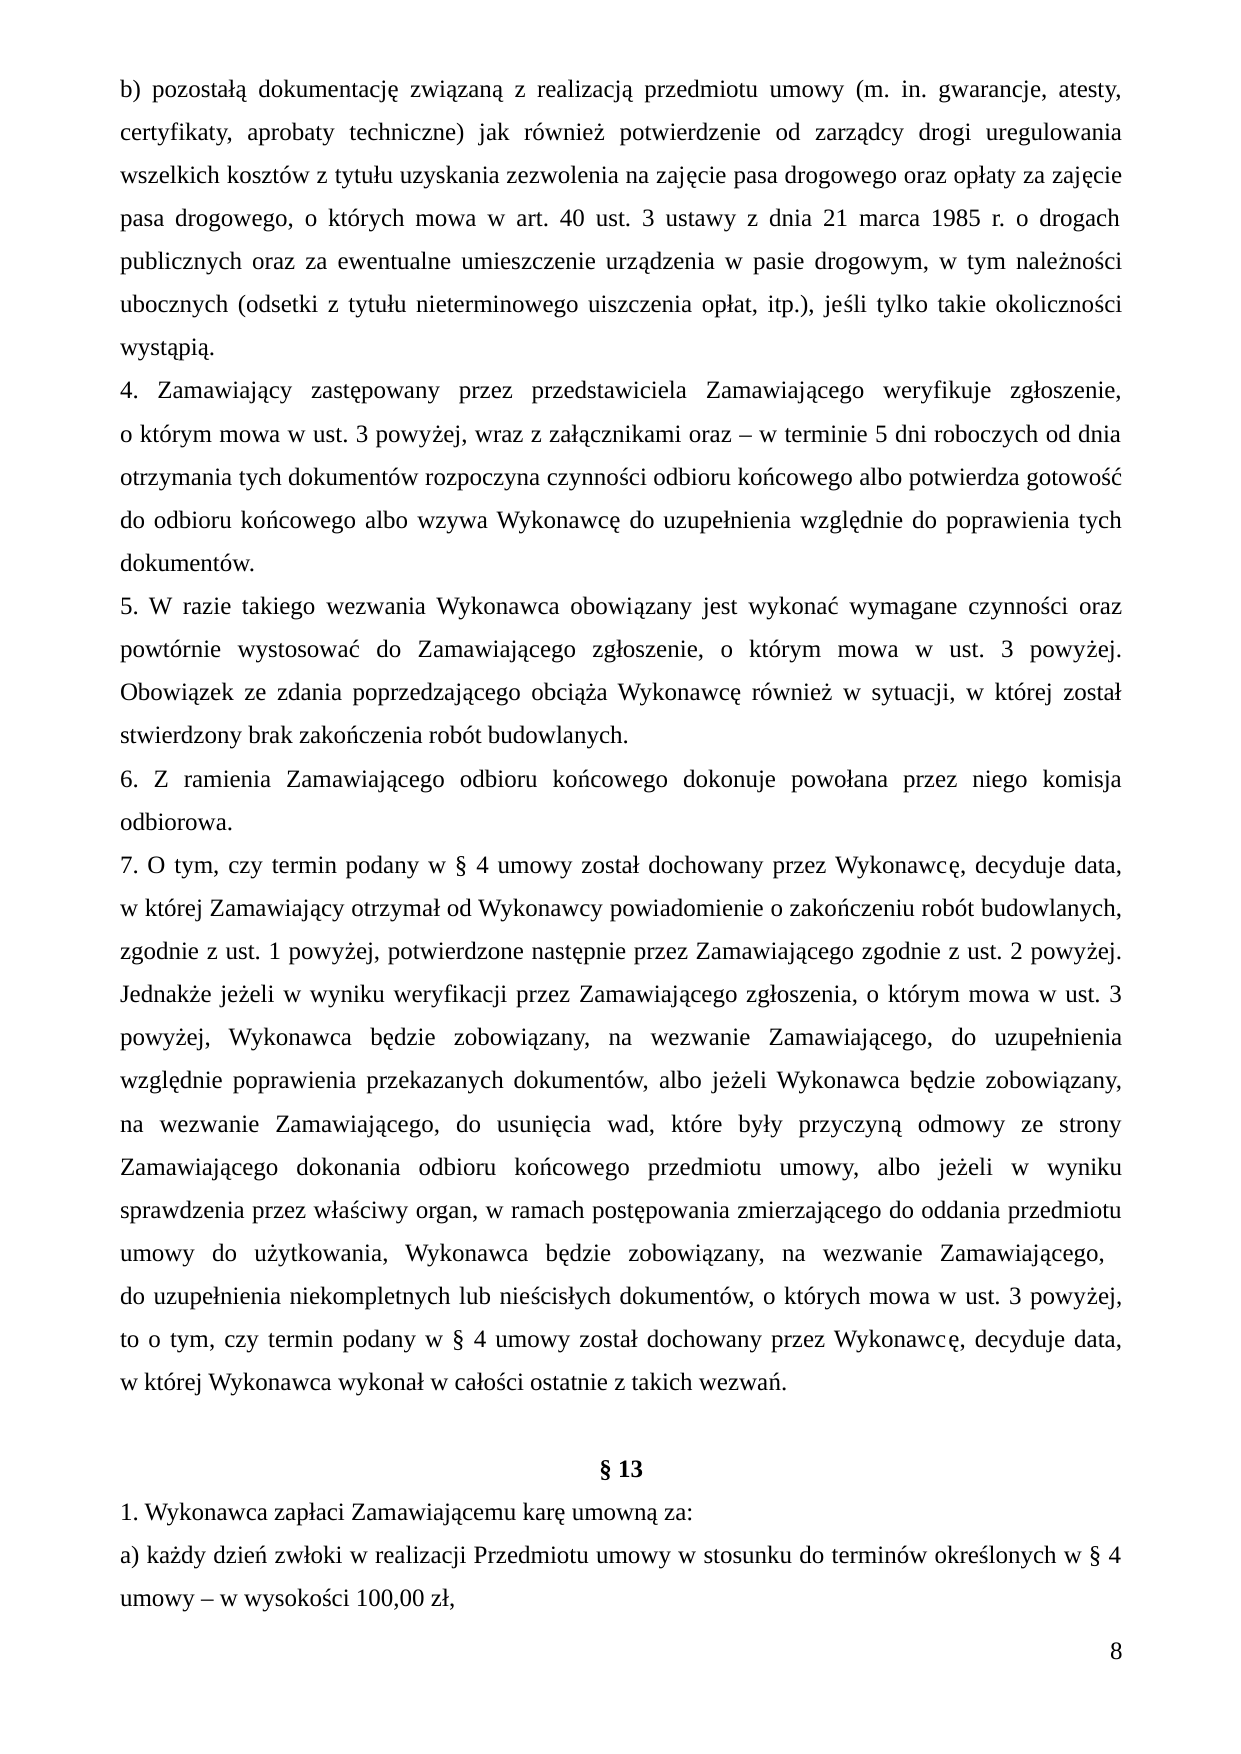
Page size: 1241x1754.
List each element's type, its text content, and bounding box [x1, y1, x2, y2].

text a) każdy dzień zwłoki w realizacji Przedmiotu umowy w stosunku do terminów określonych w § 4 umowy – w wysokości 100,00 zł, [120, 1540, 1122, 1612]
text b) pozostałą dokumentację związaną z realizacją przedmiotu umowy (m. in. gwarancje, atesty, certyfikaty, aprobaty techniczne) jak również potwierdzenie od zarządcy drogi uregulowania wszelkich kosztów z tytułu uzyskania zezwolenia na zajęcie pasa drogowego oraz opłaty za zajęcie pasa drogowego, o których mowa w art. 40 ust. 3 ustawy z dnia 21 marca 1985 r. o drogach publicznych oraz za ewentualne umieszczenie urządzenia w pasie drogowym, w tym należności ubocznych (odsetki z tytułu nieterminowego uiszczenia opłat, itp.), jeśli tylko takie okoliczności wystąpią. [120, 74, 1122, 361]
text 5. W razie takiego wezwania Wykonawca obowiązany jest wykonać wymagane czynności oraz powtórnie wystosować do Zamawiającego zgłoszenie, o którym mowa w ust. 3 powyżej. Obowiązek ze zdania poprzedzającego obciąża Wykonawcę również w sytuacji, w której został stwierdzony brak zakończenia robót budowlanych. [120, 591, 1122, 749]
text 7. O tym, czy termin podany w § 4 umowy został dochowany przez Wykonawcę, decyduje data, w której Zamawiający otrzymał od Wykonawcy powiadomienie o zakończeniu robót budowlanych, zgodnie z ust. 1 powyżej, potwierdzone następnie przez Zamawiającego zgodnie z ust. 2 powyżej. Jednakże jeżeli w wyniku weryfikacji przez Zamawiającego zgłoszenia, o którym mowa w ust. 3 powyżej, Wykonawca będzie zobowiązany, na wezwanie Zamawiającego, do uzupełnienia względnie poprawienia przekazanych dokumentów, albo jeżeli Wykonawca będzie zobowiązany, na wezwanie Zamawiającego, do usunięcia wad, które były przyczyną odmowy ze strony Zamawiającego dokonania odbioru końcowego przedmiotu umowy, albo jeżeli w wyniku sprawdzenia przez właściwy organ, w ramach postępowania zmierzającego do oddania przedmiotu umowy do użytkowania, Wykonawca będzie zobowiązany, na wezwanie Zamawiającego, do uzupełnienia niekompletnych lub nieścisłych dokumentów, o których mowa w ust. 3 powyżej, to o tym, czy termin podany w § 4 umowy został dochowany przez Wykonawcę, decyduje data, w której Wykonawca wykonał w całości ostatnie z takich wezwań. [120, 850, 1122, 1396]
text 4. Zamawiający zastępowany przez przedstawiciela Zamawiającego weryfikuje zgłoszenie, o którym mowa w ust. 3 powyżej, wraz z załącznikami oraz – w terminie 5 dni roboczych od dnia otrzymania tych dokumentów rozpoczyna czynności odbioru końcowego albo potwierdza gotowość do odbioru końcowego albo wzywa Wykonawcę do uzupełnienia względnie do poprawienia tych dokumentów. [120, 376, 1122, 577]
text 6. Z ramienia Zamawiającego odbioru końcowego dokonuje powołana przez niego komisja odbiorowa. [120, 764, 1122, 836]
text § 13 [120, 1454, 1122, 1482]
text 1. Wykonawca zapłaci Zamawiającemu karę umowną za: [120, 1497, 1122, 1526]
